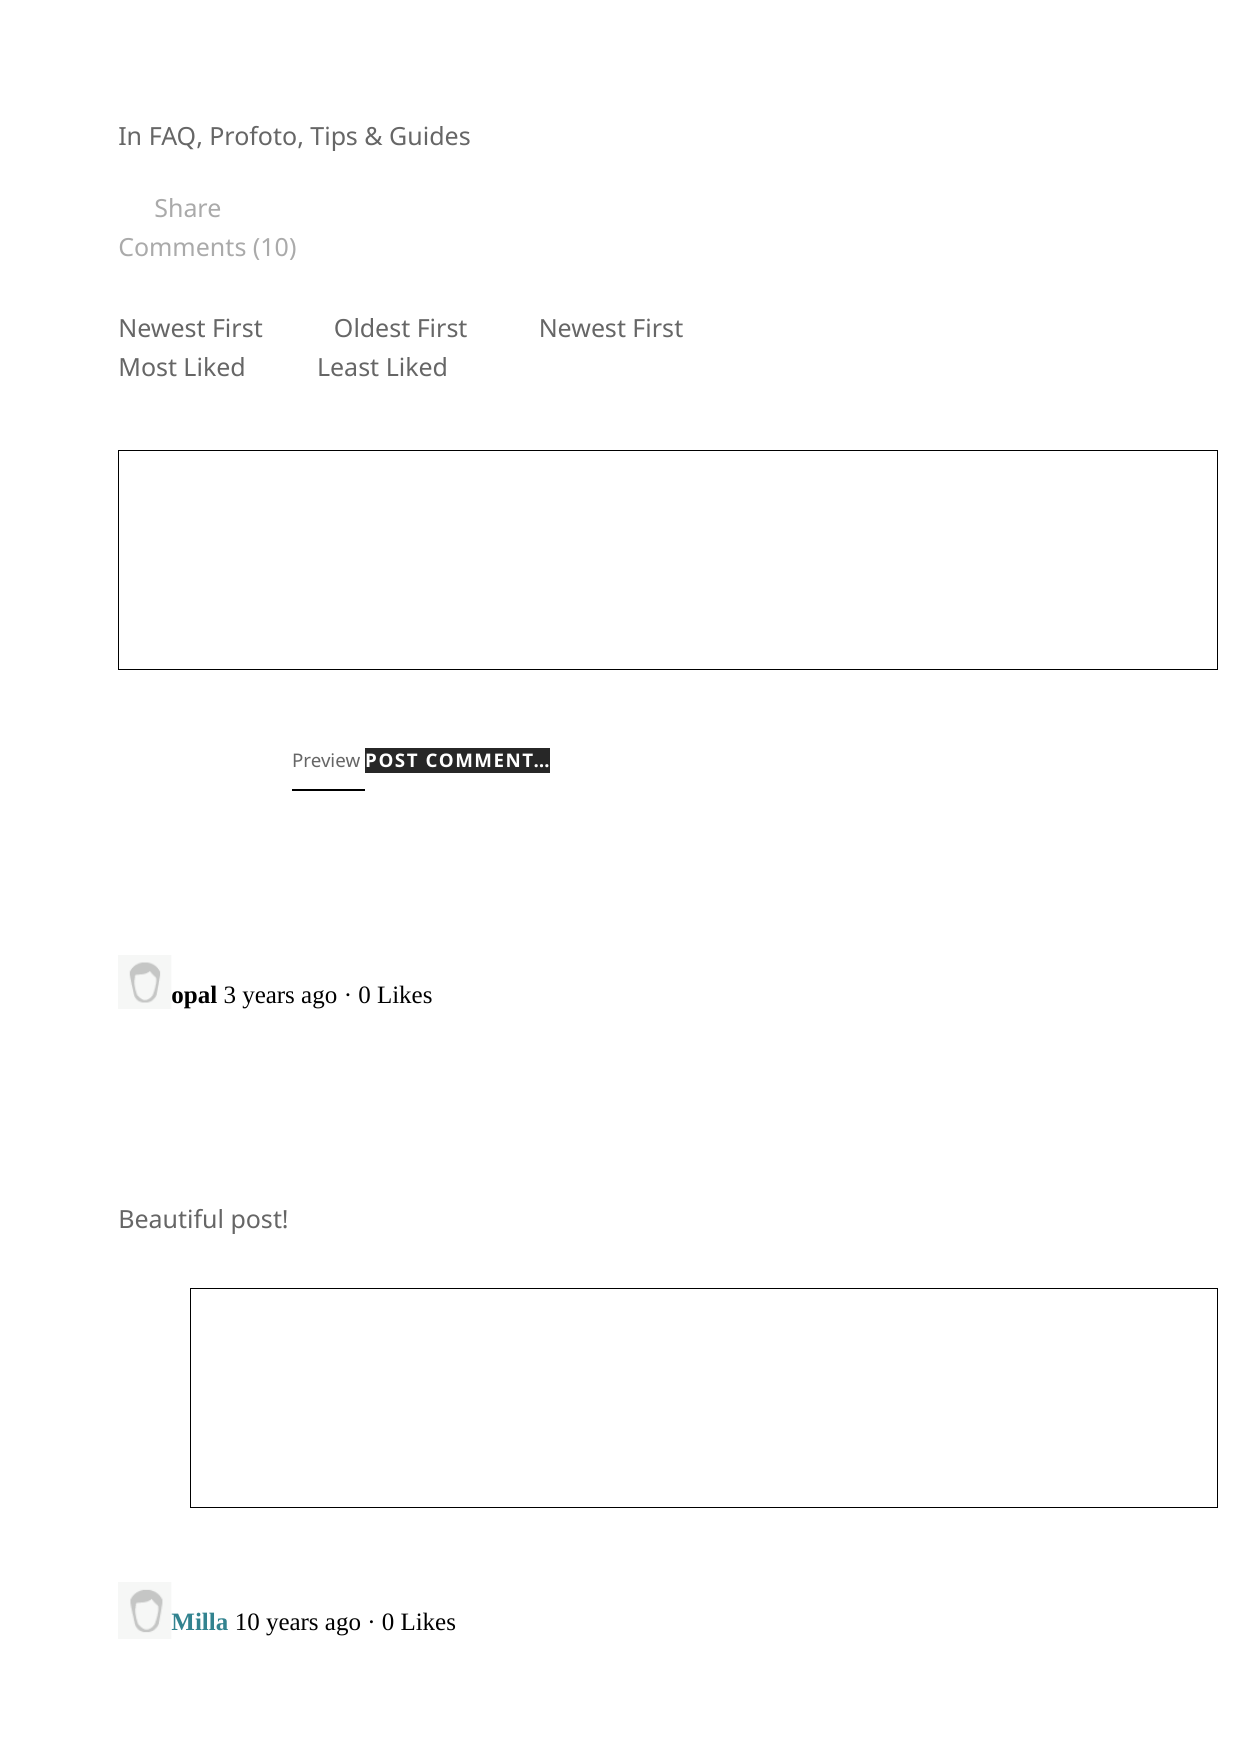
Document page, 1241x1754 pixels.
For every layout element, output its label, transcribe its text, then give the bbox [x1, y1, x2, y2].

subtitle Comments (10) [118, 229, 739, 263]
text Preview Post Comment… [118, 744, 724, 791]
text opal 3 years ago · 0 Likes [172, 955, 531, 1008]
text Milla 10 years ago · 0 Likes [172, 1582, 531, 1636]
text Beautiful post! [118, 1202, 739, 1236]
picture [118, 1582, 172, 1639]
text In FAQ, Profoto, Tips & Guides [118, 118, 739, 152]
picture [118, 955, 172, 1009]
text Share [118, 190, 1122, 224]
text Newest First Oldest First Newest First Most Liked Least Liked [118, 310, 716, 384]
